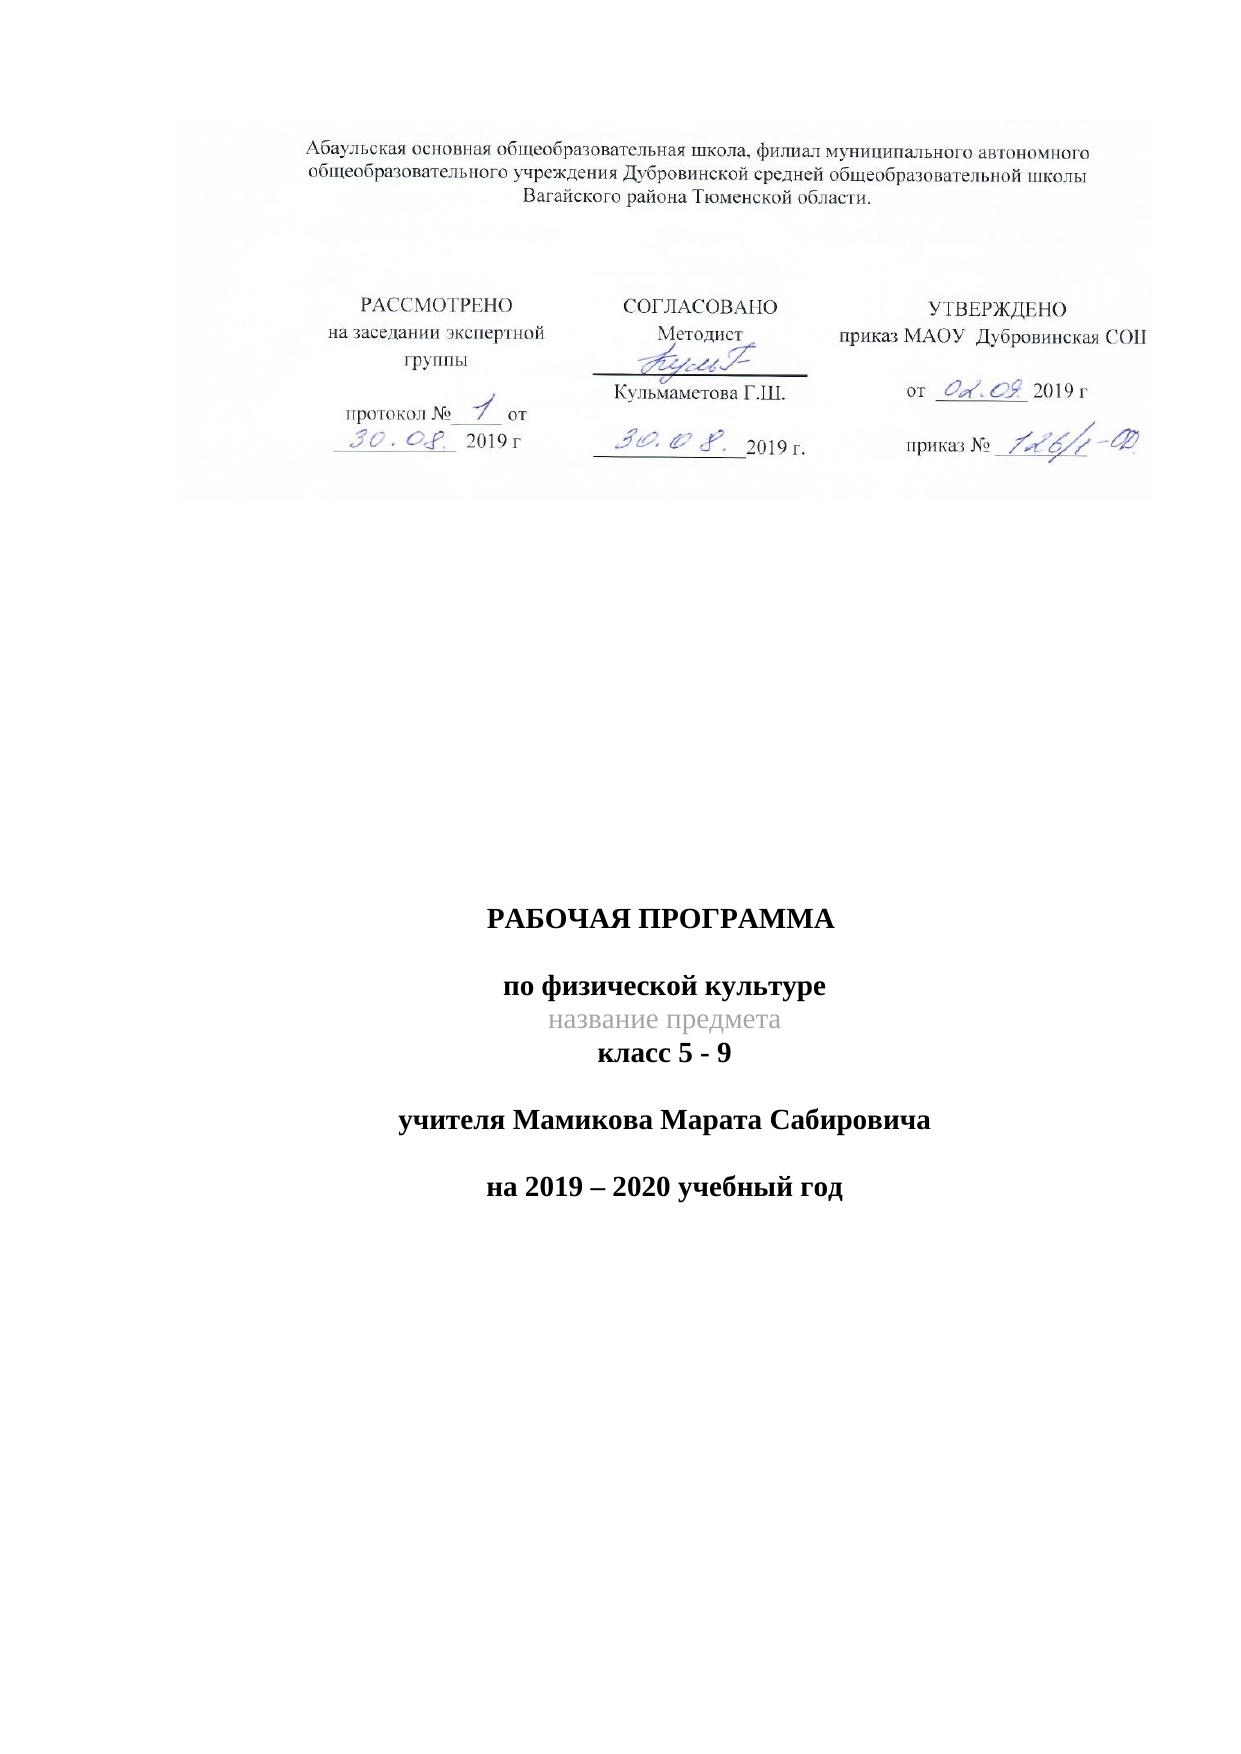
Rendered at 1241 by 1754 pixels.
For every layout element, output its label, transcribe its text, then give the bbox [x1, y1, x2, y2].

text РАБОЧАЯ ПРОГРАММА [177, 901, 1152, 968]
text учителя Мамикова Марата Сабировича [177, 1068, 1152, 1136]
text название предмета [177, 1001, 1152, 1035]
text по физической культуре [177, 968, 1152, 1001]
text класс 5 - 9 [177, 1035, 1152, 1068]
text на 2019 – 2020 учебный год [177, 1169, 1152, 1203]
picture [177, 118, 1152, 501]
